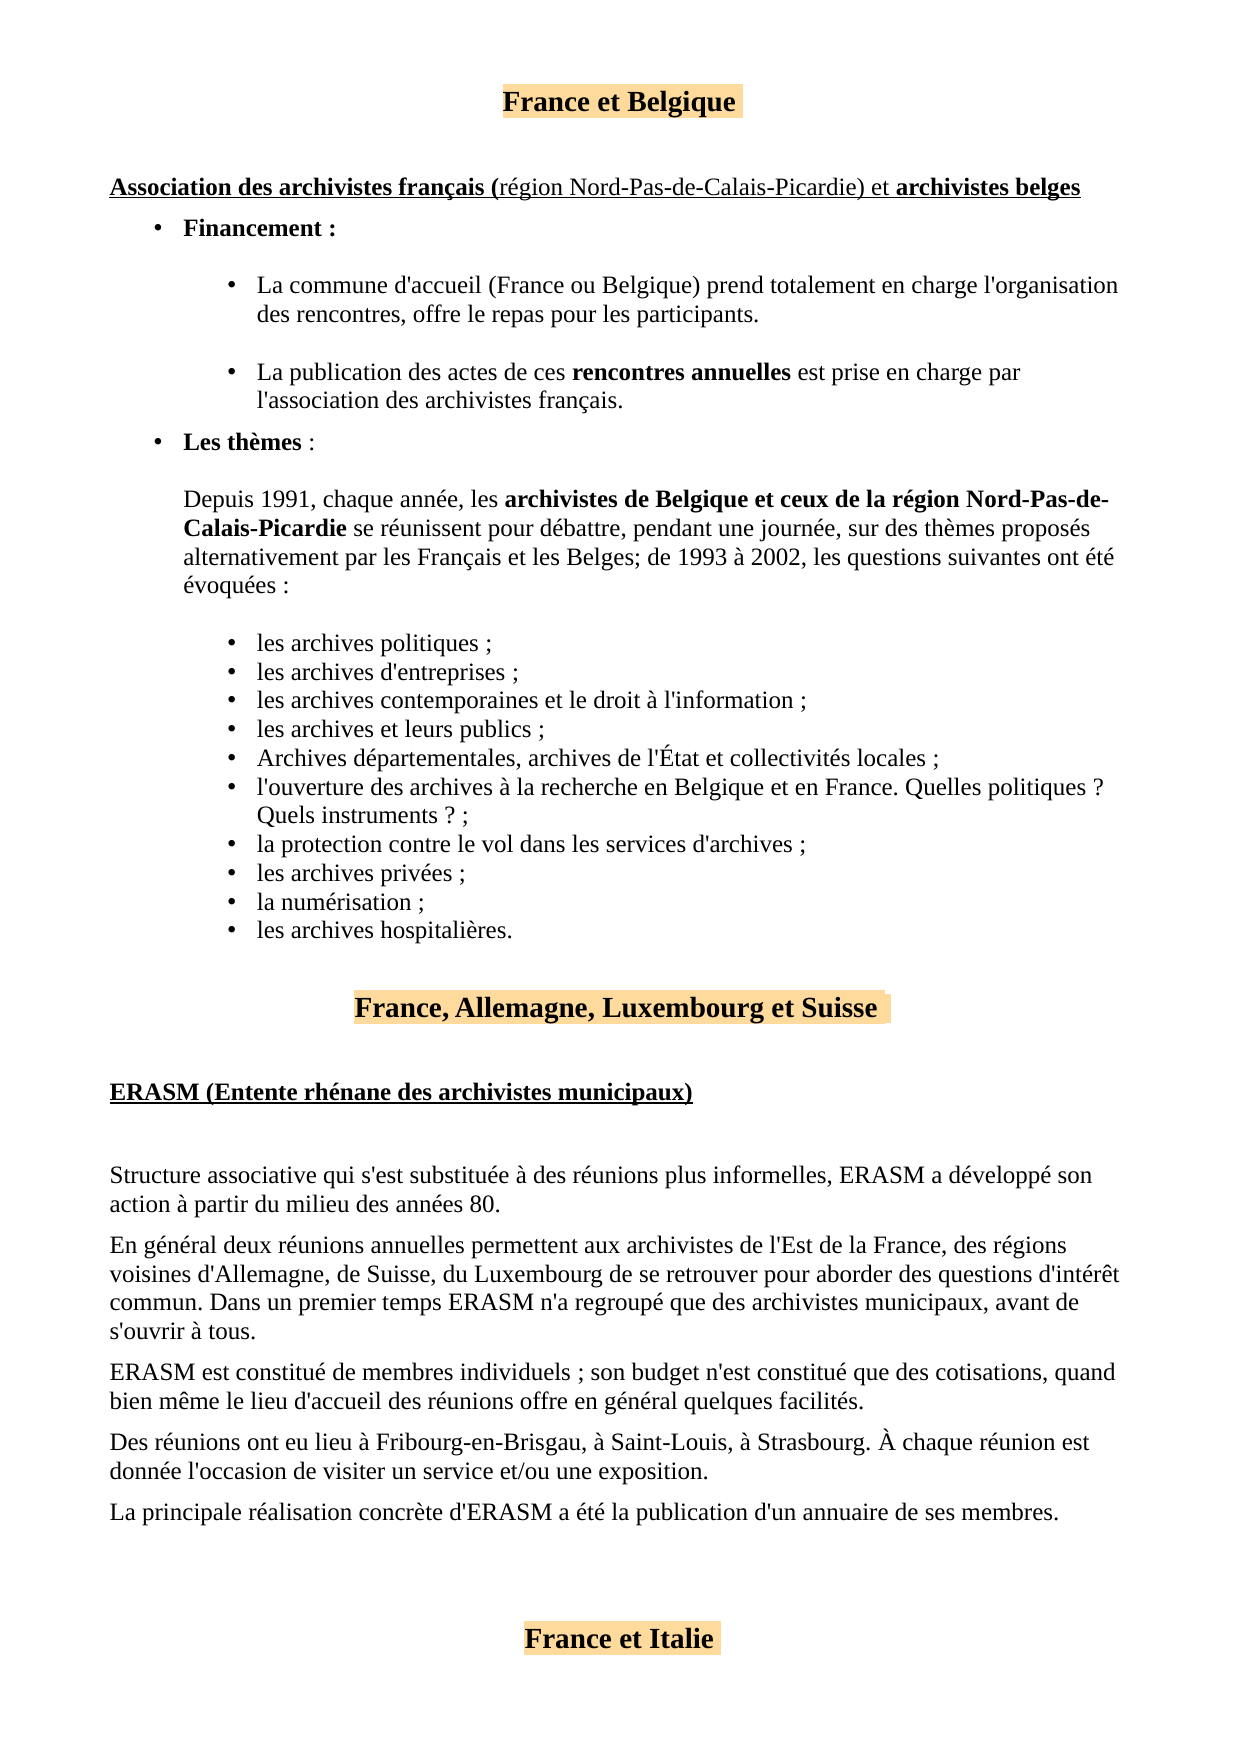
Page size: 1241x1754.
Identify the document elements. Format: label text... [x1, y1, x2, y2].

text En général deux réunions annuelles permettent aux archivistes de l'Est de la France, des régions voisines d'Allemagne, de Suisse, du Luxembourg de se retrouver pour aborder des questions d'intérêt commun. Dans un premier temps ERASM n'a regroupé que des archivistes municipaux, avant de s'ouvrir à tous. [109, 1230, 1136, 1345]
list les archives et leurs publics ; [227, 714, 1136, 743]
list la numérisation ; [227, 887, 1136, 915]
text ERASM est constitué de membres individuels ; son budget n'est constitué que des cotisations, quand bien même le lieu d'accueil des réunions offre en général quelques facilités. [109, 1357, 1136, 1415]
text France et Belgique [109, 84, 1136, 118]
list les archives contemporaines et le droit à l'information ; [227, 685, 1136, 714]
list les archives politiques ; [227, 628, 1136, 657]
list Financement : [153, 213, 1136, 242]
list l'ouverture des archives à la recherche en Belgique et en France. Quelles politiques ? Quels instruments ? ; [227, 772, 1136, 829]
list la protection contre le vol dans les services d'archives ; [227, 829, 1136, 858]
list les archives privées ; [227, 858, 1136, 887]
list La commune d'accueil (France ou Belgique) prend totalement en charge l'organisation des rencontres, offre le repas pour les participants. [227, 270, 1136, 328]
text Des réunions ont eu lieu à Fribourg-en-Brisgau, à Saint-Louis, à Strasbourg. À chaque réunion est donnée l'occasion de visiter un service et/ou une exposition. [109, 1427, 1136, 1485]
text Association des archivistes français (région Nord-Pas-de-Calais-Picardie) et archivistes belges [109, 172, 1136, 200]
text La principale réalisation concrète d'ERASM a été la publication d'un annuaire de ses membres. [109, 1497, 1136, 1526]
list les archives d'entreprises ; [227, 657, 1136, 685]
text Structure associative qui s'est substituée à des réunions plus informelles, ERASM a développé son action à partir du milieu des années 80. [109, 1160, 1136, 1217]
list les archives hospitalières. [227, 915, 1136, 944]
list La publication des actes de ces rencontres annuelles est prise en charge par l'association des archivistes français. [227, 357, 1136, 414]
list Archives départementales, archives de l'État et collectivités locales ; [227, 743, 1136, 772]
list Les thèmes : [153, 427, 1136, 455]
text France et Italie [109, 1621, 1136, 1655]
text ERASM (Entente rhénane des archivistes municipaux) [109, 1077, 1136, 1106]
text France, Allemagne, Luxembourg et Suisse [109, 957, 1136, 1024]
list Depuis 1991, chaque année, les archivistes de Belgique et ceux de la région Nord-Pas-de-Calais-Picardie se réunissent pour débattre, pendant une journée, sur des thèmes proposés alternativement par les Français et les Belges; de 1993 à 2002, les questions suivantes ont été évoquées : [153, 484, 1136, 599]
